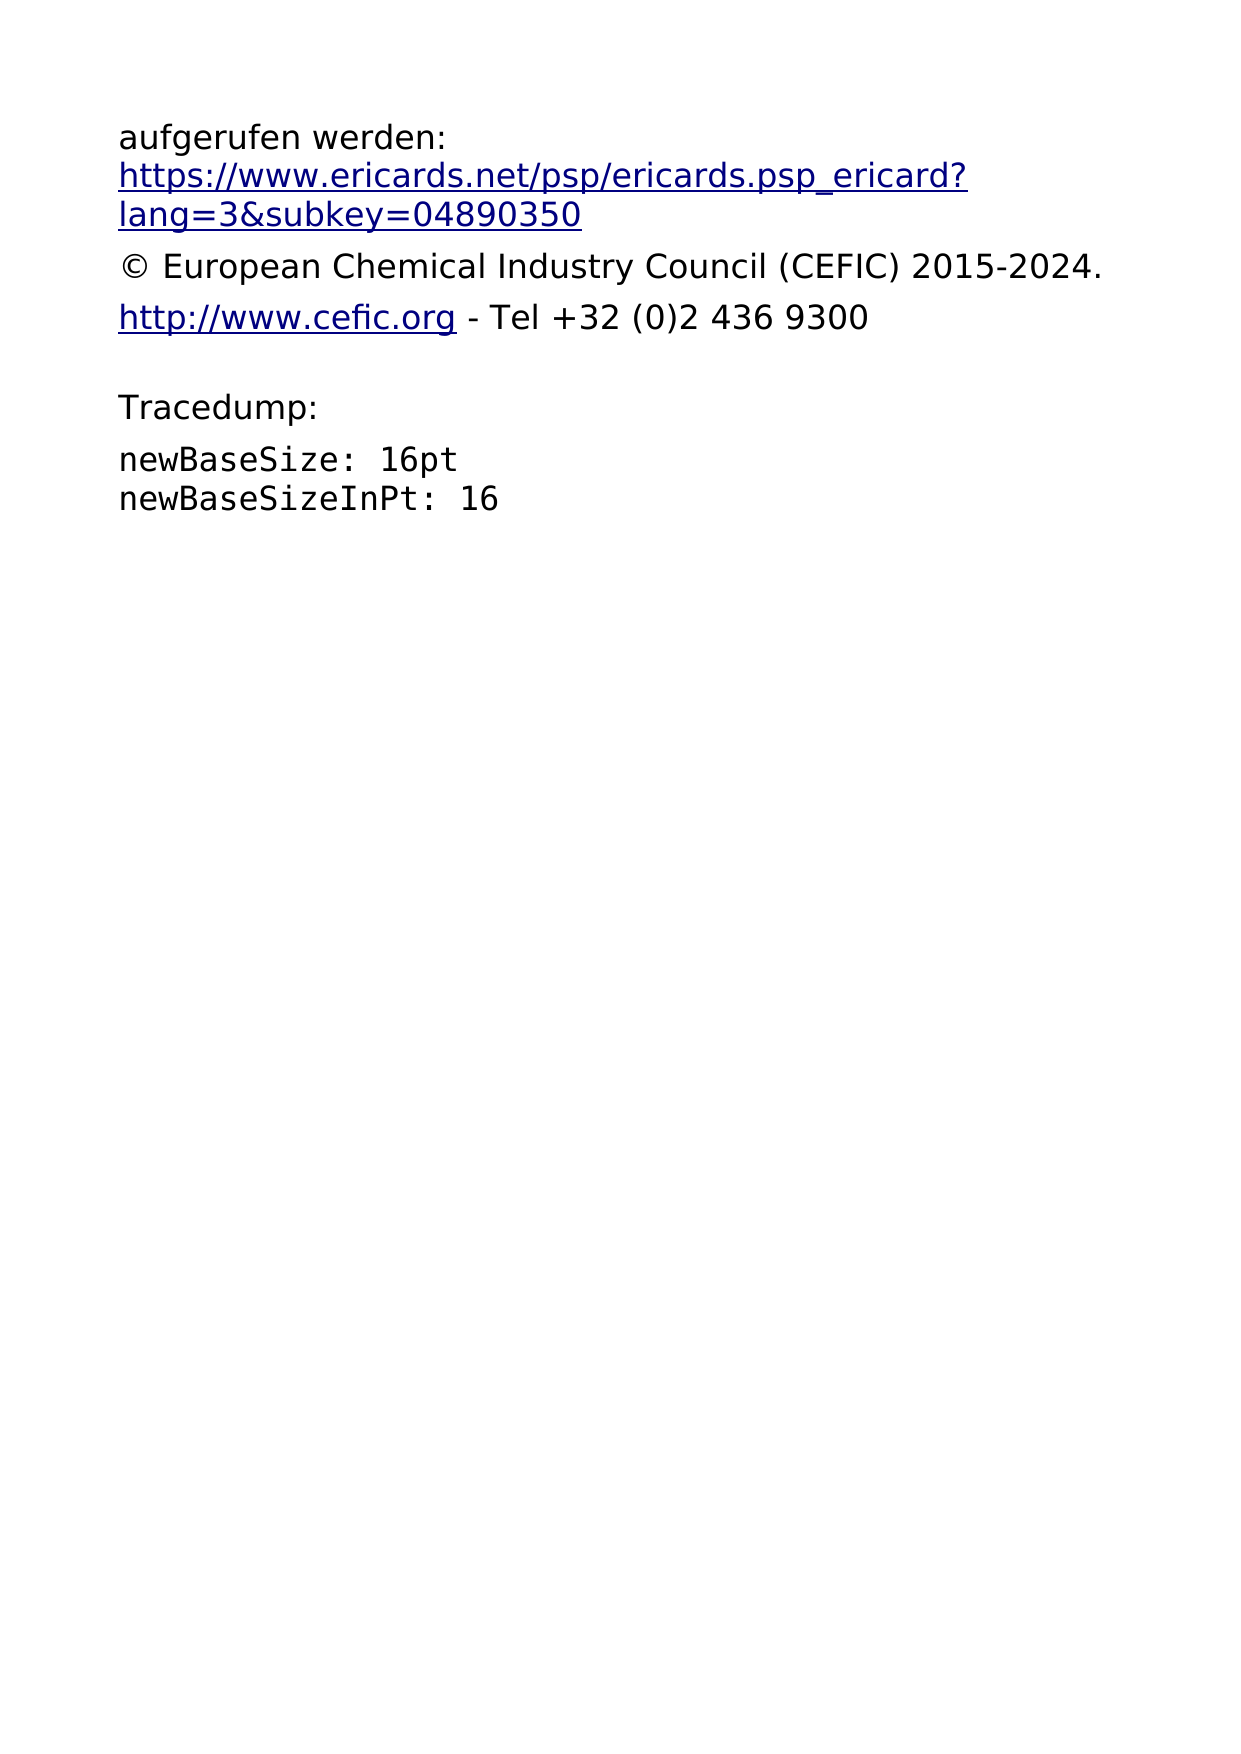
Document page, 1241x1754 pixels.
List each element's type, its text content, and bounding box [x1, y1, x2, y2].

text http://www.cefic.org - Tel +32 (0)2 436 9300 [118, 298, 1122, 337]
text aufgerufen werden: https://www.ericards.net/psp/ericards.psp_ericard?lang=3&subkey=04890350 [118, 118, 1122, 235]
text newBaseSize: 16pt newBaseSizeInPt: 16 [118, 440, 1122, 518]
text © European Chemical Industry Council (CEFIC) 2015-2024. [118, 247, 1122, 286]
text Tracedump: [118, 350, 1122, 428]
